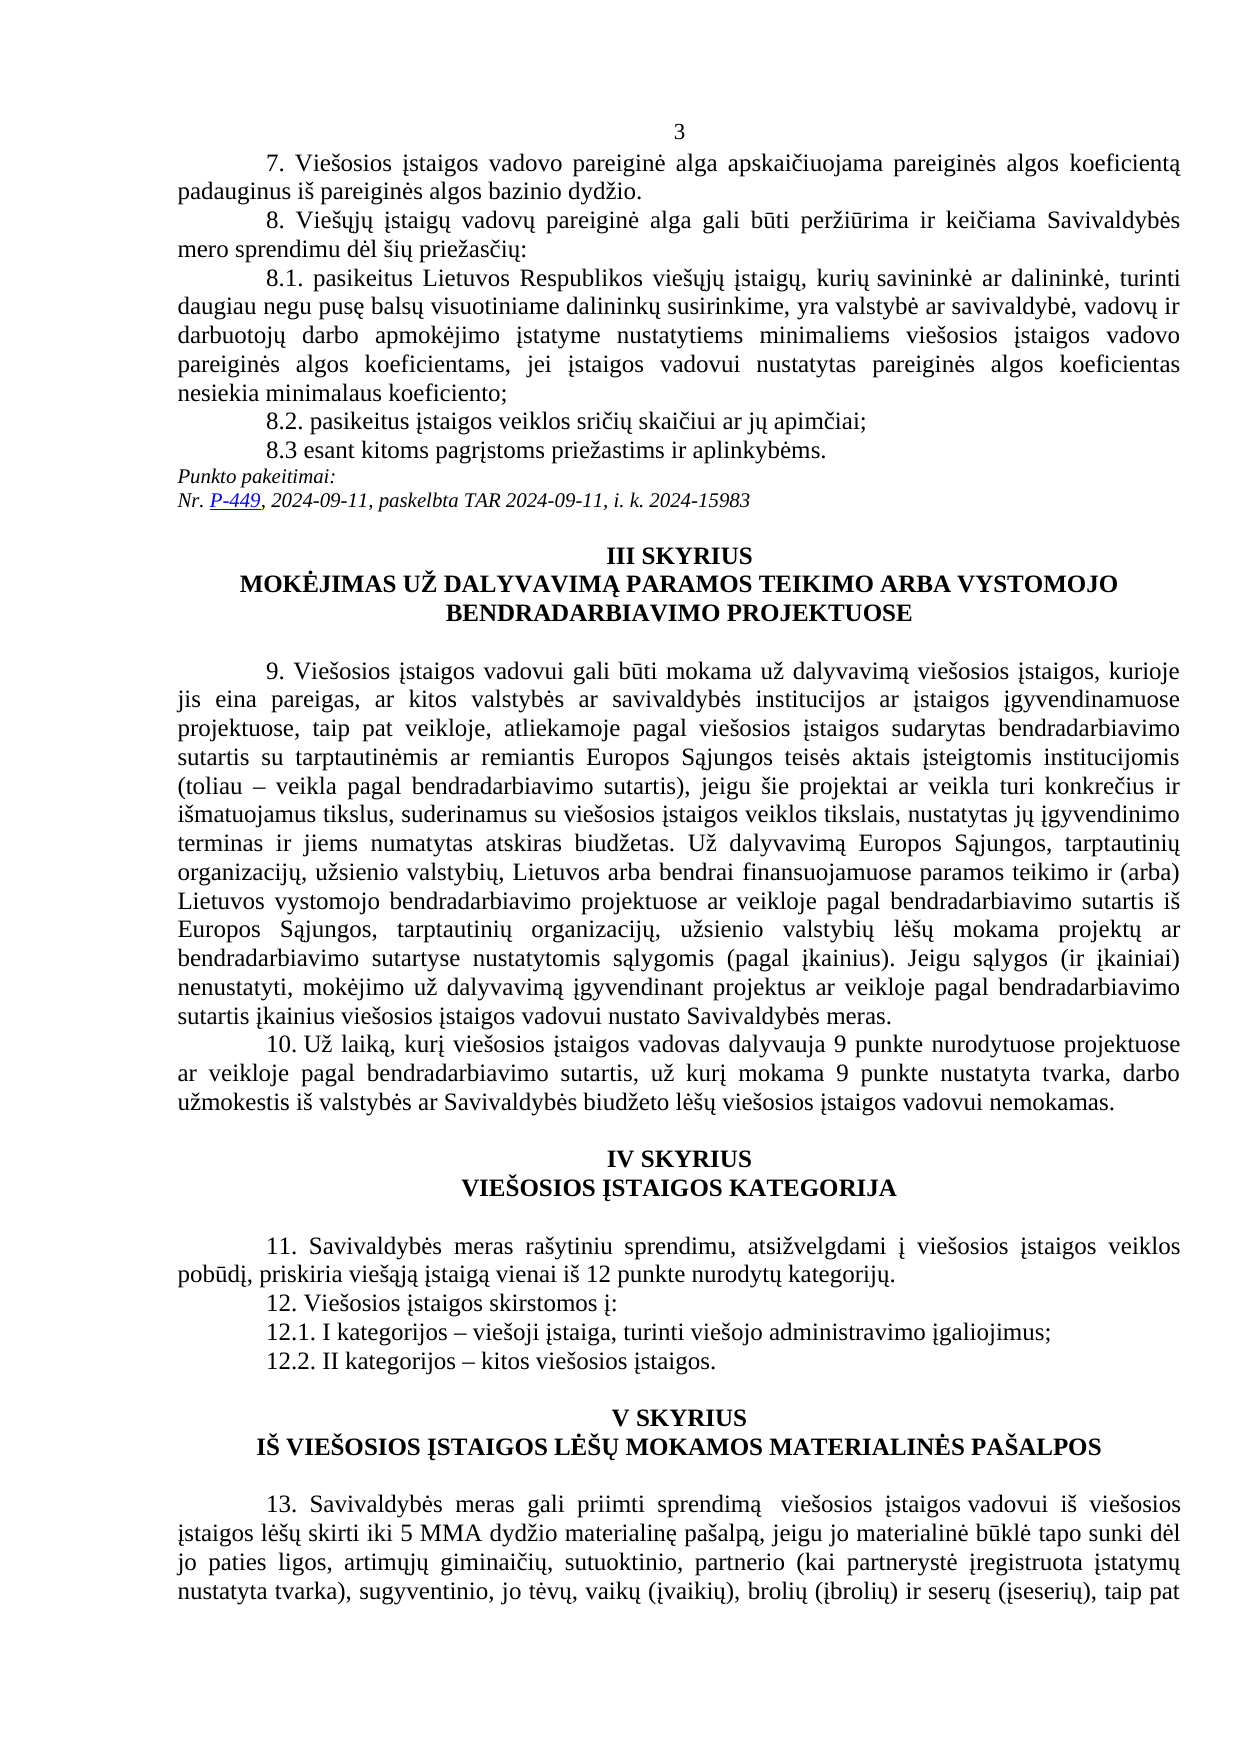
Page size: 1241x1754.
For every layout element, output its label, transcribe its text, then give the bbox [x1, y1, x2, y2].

text 12.2. II kategorijos – kitos viešosios įstaigos. [177, 1346, 1181, 1374]
text 8.1. pasikeitus Lietuvos Respublikos viešųjų įstaigų, kurių savininkė ar dalininkė, turinti daugiau negu pusę balsų visuotiniame dalininkų susirinkime, yra valstybė ar savivaldybė, vadovų ir darbuotojų darbo apmokėjimo įstatyme nustatytiems minimaliems viešosios įstaigos vadovo pareiginės algos koeficientams, jei įstaigos vadovui nustatytas pareiginės algos koeficientas nesiekia minimalaus koeficiento; [177, 263, 1181, 406]
text Punkto pakeitimai: [177, 464, 1181, 488]
text 7. Viešosios įstaigos vadovo pareiginė alga apskaičiuojama pareiginės algos koeficientą padauginus iš pareiginės algos bazinio dydžio. [177, 148, 1181, 205]
text MOKĖJIMAS UŽ DALYVAVIMĄ PARAMOS TEIKIMO ARBA VYSTOMOJO BENDRADARBIAVIMO PROJEKTUOSE [177, 569, 1181, 627]
text 12. Viešosios įstaigos skirstomos į: [177, 1288, 1181, 1317]
text 8. Viešųjų įstaigų vadovų pareiginė alga gali būti peržiūrima ir keičiama Savivaldybės mero sprendimu dėl šių priežasčių: [177, 205, 1181, 263]
text 10. Už laiką, kurį viešosios įstaigos vadovas dalyvauja 9 punkte nurodytuose projektuose ar veikloje pagal bendradarbiavimo sutartis, už kurį mokama 9 punkte nustatyta tvarka, darbo užmokestis iš valstybės ar Savivaldybės biudžeto lėšų viešosios įstaigos vadovui nemokamas. [177, 1029, 1181, 1116]
text V SKYRIUS [177, 1403, 1181, 1432]
text 11. Savivaldybės meras rašytiniu sprendimu, atsižvelgdami į viešosios įstaigos veiklos pobūdį, priskiria viešąją įstaigą vienai iš 12 punkte nurodytų kategorijų. [177, 1231, 1181, 1288]
text VIEŠOSIOS ĮSTAIGOS KATEGORIJA [177, 1173, 1181, 1202]
text III SKYRIUS [177, 541, 1181, 569]
text IV SKYRIUS [177, 1144, 1181, 1173]
text 9. Viešosios įstaigos vadovui gali būti mokama už dalyvavimą viešosios įstaigos, kurioje jis eina pareigas, ar kitos valstybės ar savivaldybės institucijos ar įstaigos įgyvendinamuose projektuose, taip pat veikloje, atliekamoje pagal viešosios įstaigos sudarytas bendradarbiavimo sutartis su tarptautinėmis ar remiantis Europos Sąjungos teisės aktais įsteigtomis institucijomis (toliau – veikla pagal bendradarbiavimo sutartis), jeigu šie projektai ar veikla turi konkrečius ir išmatuojamus tikslus, suderinamus su viešosios įstaigos veiklos tikslais, nustatytas jų įgyvendinimo terminas ir jiems numatytas atskiras biudžetas. Už dalyvavimą Europos Sąjungos, tarptautinių organizacijų, užsienio valstybių, Lietuvos arba bendrai finansuojamuose paramos teikimo ir (arba) Lietuvos vystomojo bendradarbiavimo projektuose ar veikloje pagal bendradarbiavimo sutartis iš Europos Sąjungos, tarptautinių organizacijų, užsienio valstybių lėšų mokama projektų ar bendradarbiavimo sutartyse nustatytomis sąlygomis (pagal įkainius). Jeigu sąlygos (ir įkainiai) nenustatyti, mokėjimo už dalyvavimą įgyvendinant projektus ar veikloje pagal bendradarbiavimo sutartis įkainius viešosios įstaigos vadovui nustato Savivaldybės meras. [177, 656, 1181, 1029]
text IŠ VIEŠOSIOS ĮSTAIGOS LĖŠŲ MOKAMOS MATERIALINĖS PAŠALPOS [177, 1432, 1181, 1461]
text 8.3 esant kitoms pagrįstoms priežastims ir aplinkybėms. [177, 435, 1181, 464]
text Nr. P-449, 2024-09-11, paskelbta TAR 2024-09-11, i. k. 2024-15983 [177, 488, 1181, 512]
text 8.2. pasikeitus įstaigos veiklos sričių skaičiui ar jų apimčiai; [177, 406, 1181, 435]
text 12.1. I kategorijos – viešoji įstaiga, turinti viešojo administravimo įgaliojimus; [177, 1317, 1181, 1346]
text 13. Savivaldybės meras gali priimti sprendimą viešosios įstaigos vadovui iš viešosios įstaigos lėšų skirti iki 5 MMA dydžio materialinę pašalpą, jeigu jo materialinė būklė tapo sunki dėl jo paties ligos, artimųjų giminaičių, sutuoktinio, partnerio (kai partnerystė įregistruota įstatymų nustatyta tvarka), sugyventinio, jo tėvų, vaikų (įvaikių), brolių (įbrolių) ir seserų (įseserių), taip pat [177, 1489, 1181, 1604]
